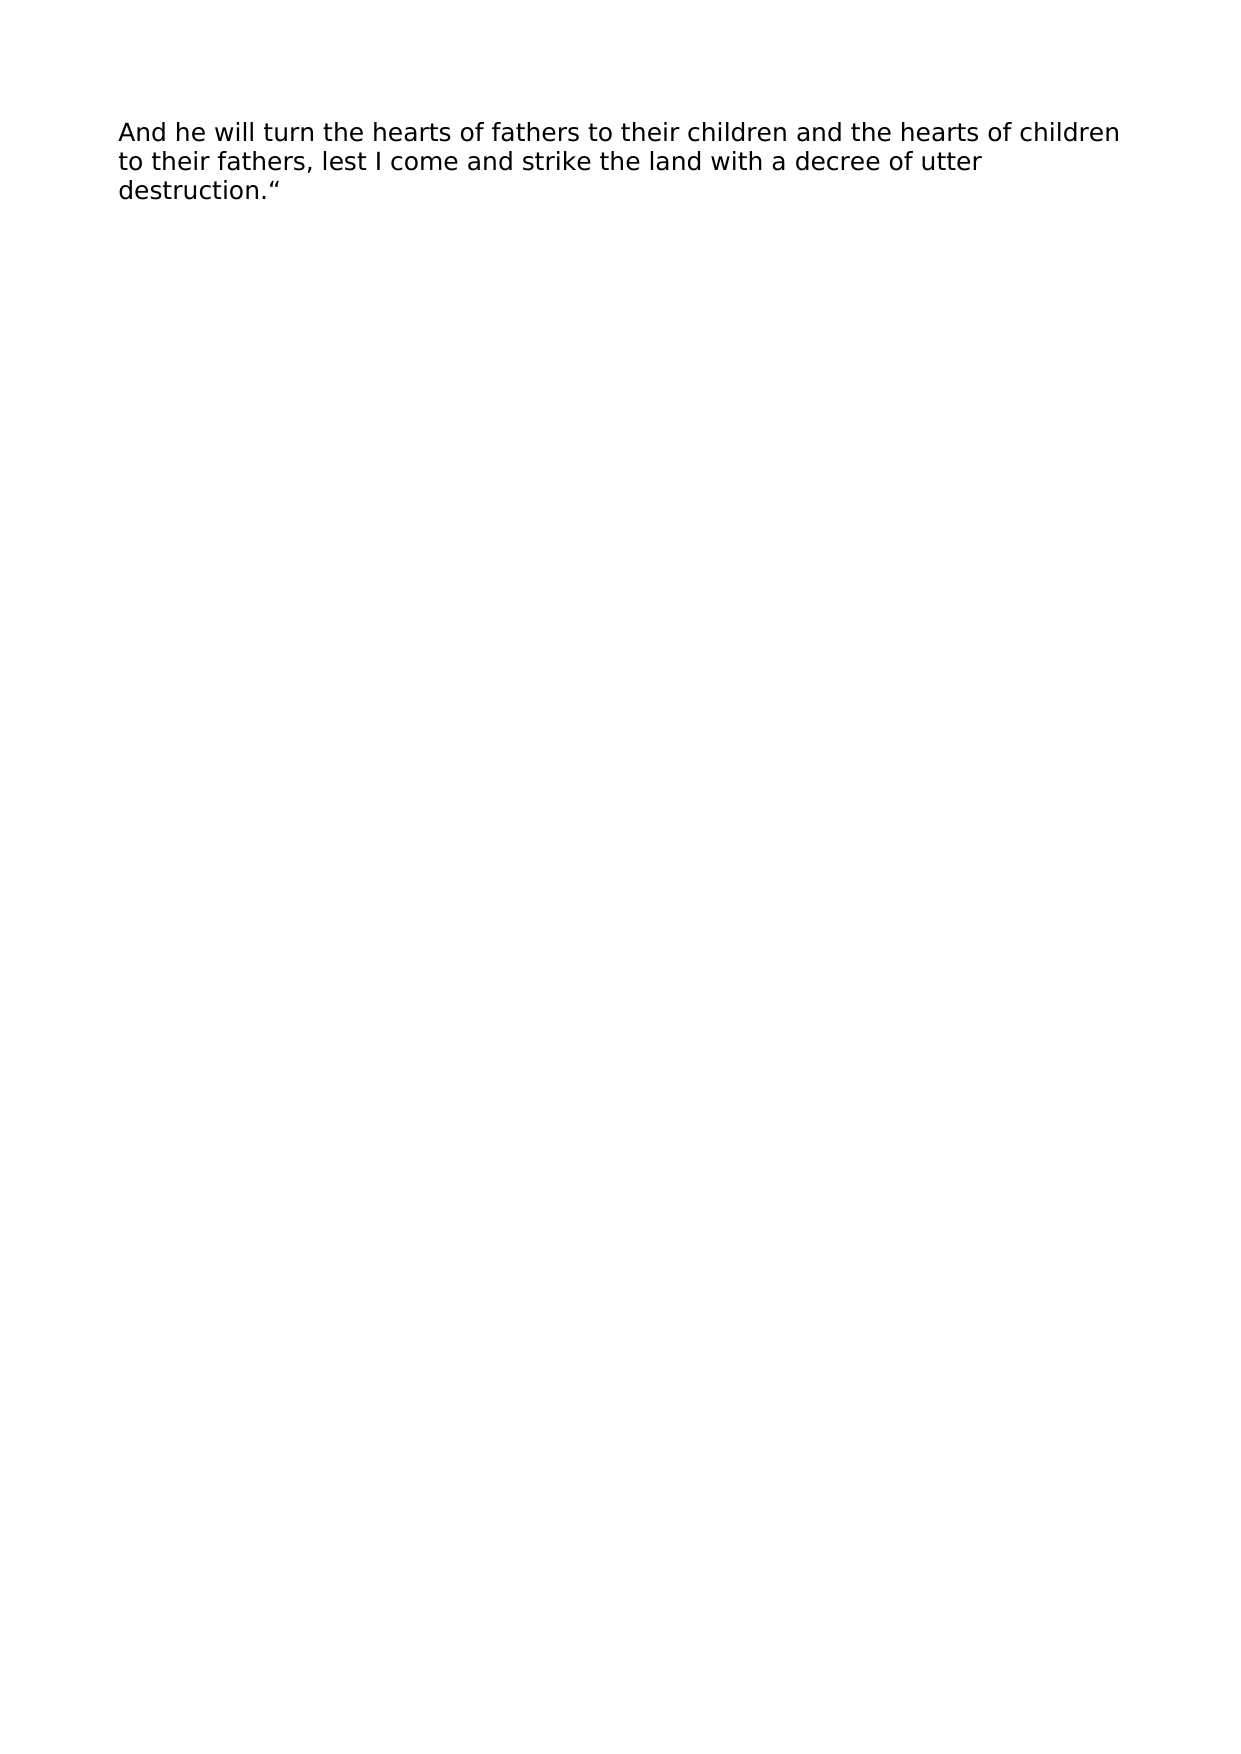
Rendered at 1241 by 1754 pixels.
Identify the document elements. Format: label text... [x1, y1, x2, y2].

text And he will turn the hearts of fathers to their children and the hearts of children to their fathers, lest I come and strike the land with a decree of utter destruction.“ [118, 118, 1122, 206]
